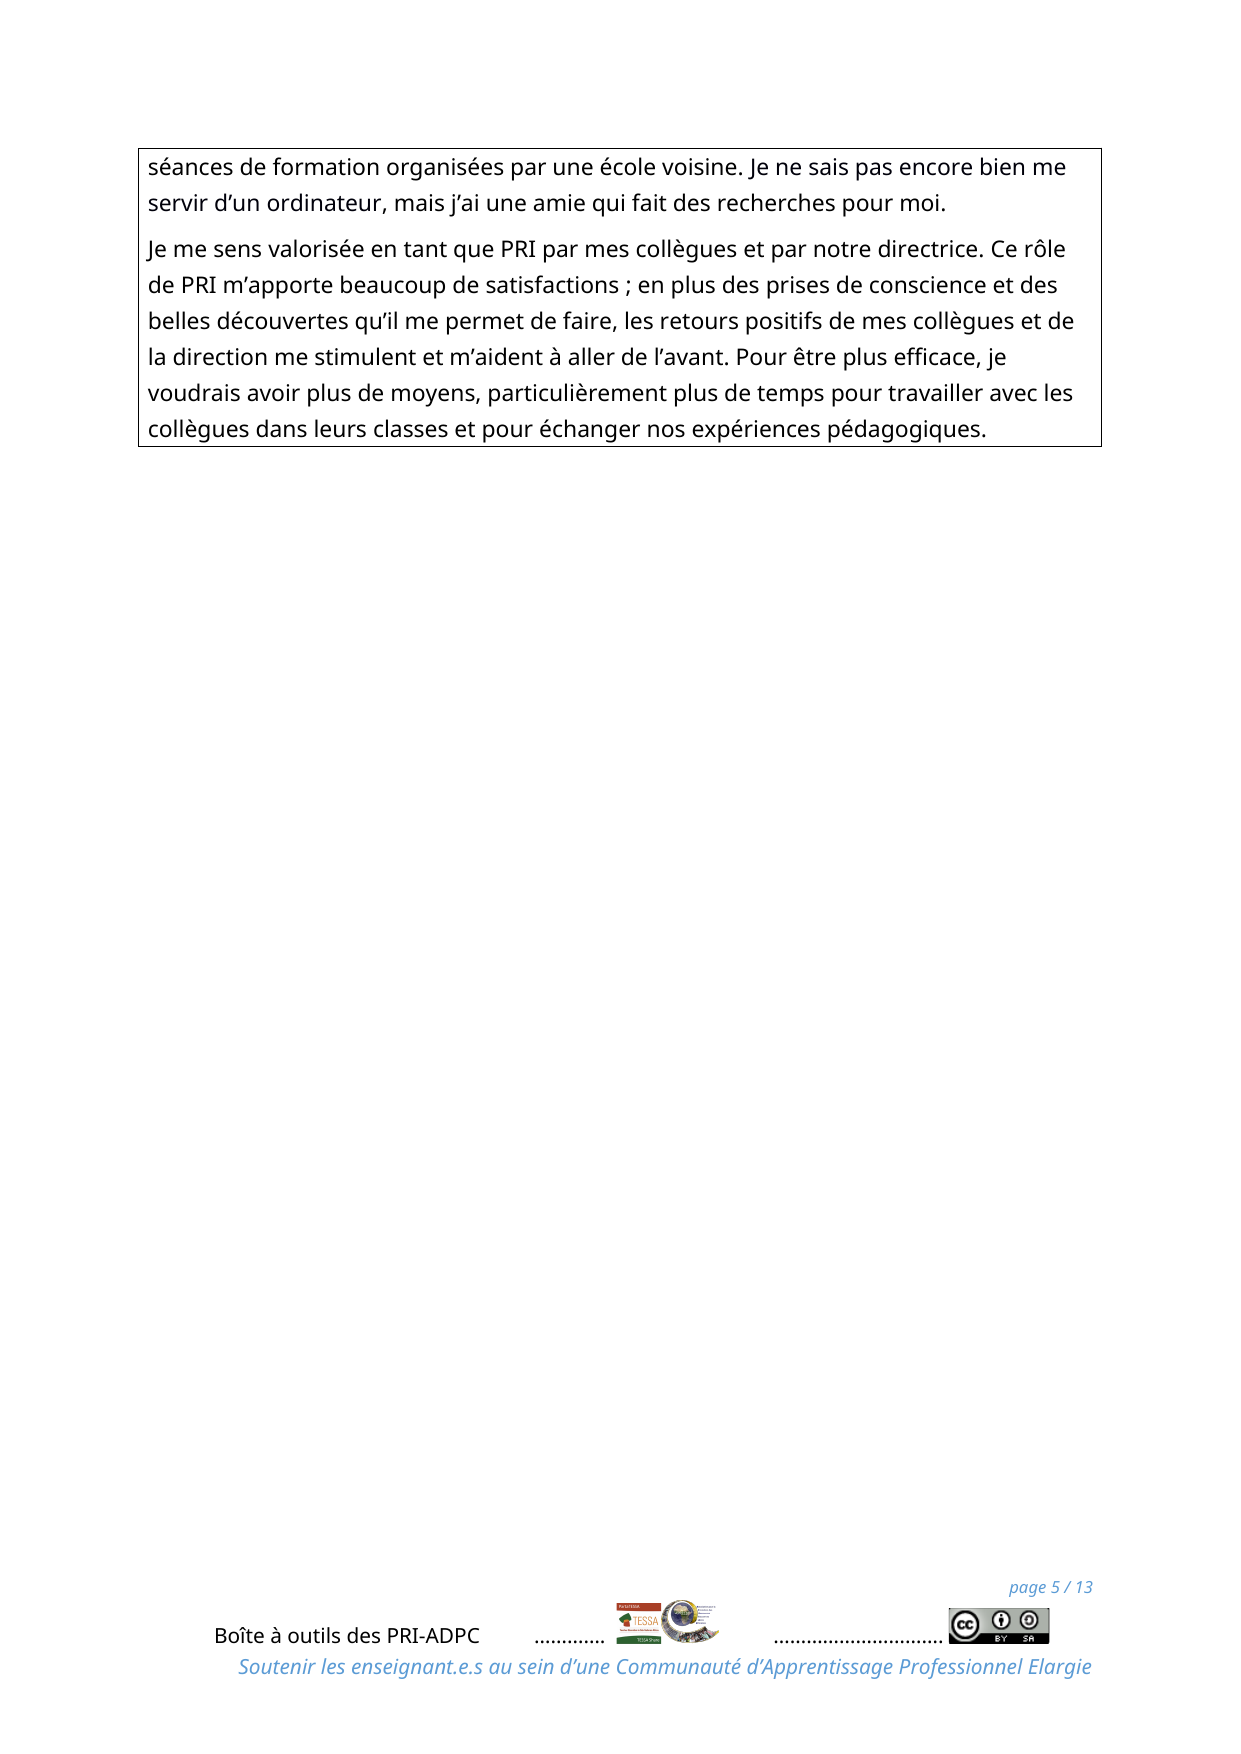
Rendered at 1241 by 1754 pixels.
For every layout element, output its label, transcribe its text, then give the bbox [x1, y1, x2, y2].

text Je me sens valorisée en tant que PRI par mes collègues et par notre directrice. Ce rôle de PRI m’apporte beaucoup de satisfactions ; en plus des prises de conscience et des belles découvertes qu’il me permet de faire, les retours positifs de mes collègues et de la direction me stimulent et m’aident à aller de l’avant. Pour être plus efficace, je voudrais avoir plus de moyens, particulièrement plus de temps pour travailler avec les collègues dans leurs classes et pour échanger nos expériences pédagogiques. [139, 230, 1101, 446]
picture [948, 1608, 1050, 1644]
text séances de formation organisées par une école voisine. Je ne sais pas encore bien me servir d’un ordinateur, mais j’ai une amie qui fait des recherches pour moi. [139, 149, 1101, 218]
picture [616, 1600, 719, 1644]
